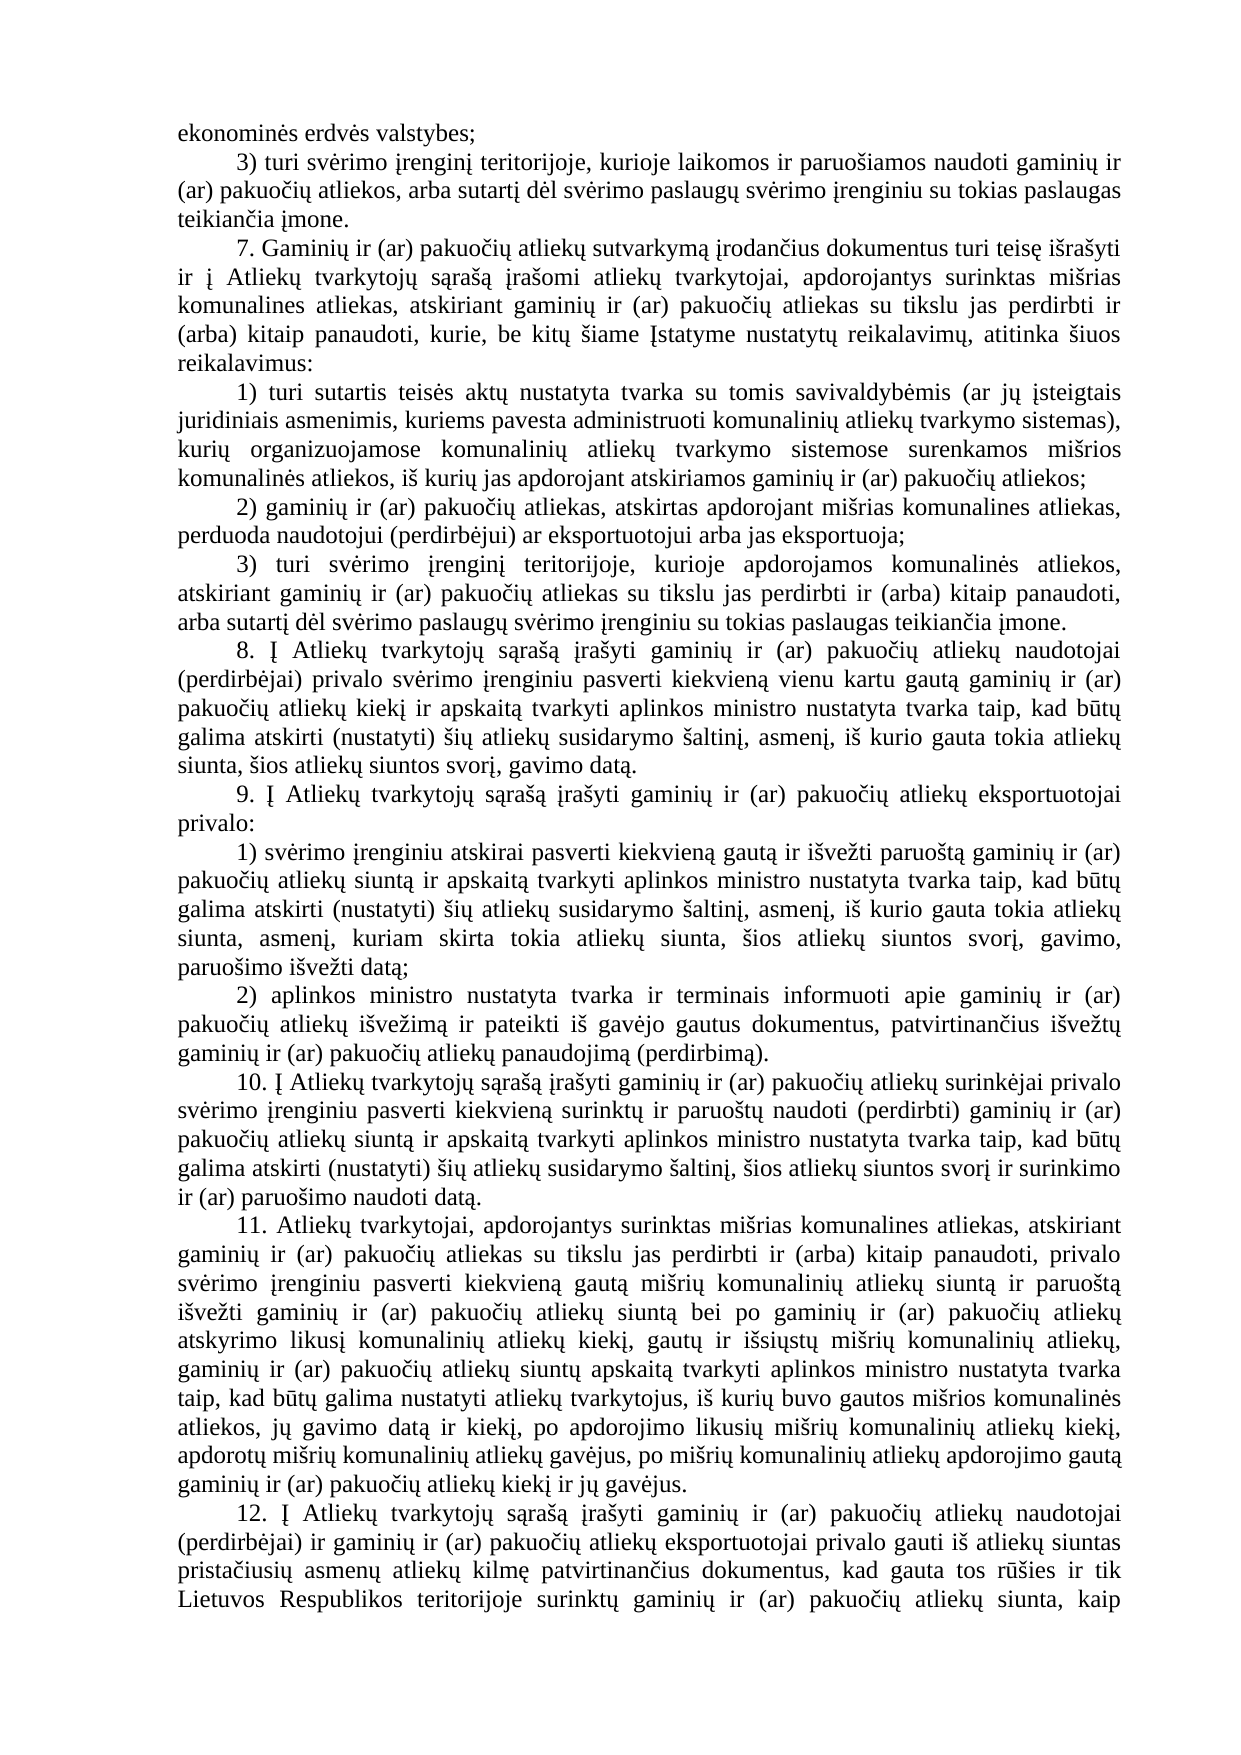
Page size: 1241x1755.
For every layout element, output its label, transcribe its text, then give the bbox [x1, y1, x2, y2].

text 8. Į Atliekų tvarkytojų sąrašą įrašyti gaminių ir (ar) pakuočių atliekų naudotojai (perdirbėjai) privalo svėrimo įrenginiu pasverti kiekvieną vienu kartu gautą gaminių ir (ar) pakuočių atliekų kiekį ir apskaitą tvarkyti aplinkos ministro nustatyta tvarka taip, kad būtų galima atskirti (nustatyti) šių atliekų susidarymo šaltinį, asmenį, iš kurio gauta tokia atliekų siunta, šios atliekų siuntos svorį, gavimo datą. [177, 636, 1122, 779]
text 2) aplinkos ministro nustatyta tvarka ir terminais informuoti apie gaminių ir (ar) pakuočių atliekų išvežimą ir pateikti iš gavėjo gautus dokumentus, patvirtinančius išvežtų gaminių ir (ar) pakuočių atliekų panaudojimą (perdirbimą). [177, 981, 1122, 1067]
text 7. Gaminių ir (ar) pakuočių atliekų sutvarkymą įrodančius dokumentus turi teisę išrašyti ir į Atliekų tvarkytojų sąrašą įrašomi atliekų tvarkytojai, apdorojantys surinktas mišrias komunalines atliekas, atskiriant gaminių ir (ar) pakuočių atliekas su tikslu jas perdirbti ir (arba) kitaip panaudoti, kurie, be kitų šiame Įstatyme nustatytų reikalavimų, atitinka šiuos reikalavimus: [177, 233, 1122, 377]
text 9. Į Atliekų tvarkytojų sąrašą įrašyti gaminių ir (ar) pakuočių atliekų eksportuotojai privalo: [177, 779, 1122, 837]
text 10. Į Atliekų tvarkytojų sąrašą įrašyti gaminių ir (ar) pakuočių atliekų surinkėjai privalo svėrimo įrenginiu pasverti kiekvieną surinktų ir paruoštų naudoti (perdirbti) gaminių ir (ar) pakuočių atliekų siuntą ir apskaitą tvarkyti aplinkos ministro nustatyta tvarka taip, kad būtų galima atskirti (nustatyti) šių atliekų susidarymo šaltinį, šios atliekų siuntos svorį ir surinkimo ir (ar) paruošimo naudoti datą. [177, 1067, 1122, 1211]
text 2) gaminių ir (ar) pakuočių atliekas, atskirtas apdorojant mišrias komunalines atliekas, perduoda naudotojui (perdirbėjui) ar eksportuotojui arba jas eksportuoja; [177, 492, 1122, 549]
text 11. Atliekų tvarkytojai, apdorojantys surinktas mišrias komunalines atliekas, atskiriant gaminių ir (ar) pakuočių atliekas su tikslu jas perdirbti ir (arba) kitaip panaudoti, privalo svėrimo įrenginiu pasverti kiekvieną gautą mišrių komunalinių atliekų siuntą ir paruoštą išvežti gaminių ir (ar) pakuočių atliekų siuntą bei po gaminių ir (ar) pakuočių atliekų atskyrimo likusį komunalinių atliekų kiekį, gautų ir išsiųstų mišrių komunalinių atliekų, gaminių ir (ar) pakuočių atliekų siuntų apskaitą tvarkyti aplinkos ministro nustatyta tvarka taip, kad būtų galima nustatyti atliekų tvarkytojus, iš kurių buvo gautos mišrios komunalinės atliekos, jų gavimo datą ir kiekį, po apdorojimo likusių mišrių komunalinių atliekų kiekį, apdorotų mišrių komunalinių atliekų gavėjus, po mišrių komunalinių atliekų apdorojimo gautą gaminių ir (ar) pakuočių atliekų kiekį ir jų gavėjus. [177, 1211, 1122, 1498]
text 12. Į Atliekų tvarkytojų sąrašą įrašyti gaminių ir (ar) pakuočių atliekų naudotojai (perdirbėjai) ir gaminių ir (ar) pakuočių atliekų eksportuotojai privalo gauti iš atliekų siuntas pristačiusių asmenų atliekų kilmę patvirtinančius dokumentus, kad gauta tos rūšies ir tik Lietuvos Respublikos teritorijoje surinktų gaminių ir (ar) pakuočių atliekų siunta, kaip [177, 1498, 1122, 1613]
text ekonominės erdvės valstybes; [177, 118, 1122, 147]
text 3) turi svėrimo įrenginį teritorijoje, kurioje laikomos ir paruošiamos naudoti gaminių ir (ar) pakuočių atliekos, arba sutartį dėl svėrimo paslaugų svėrimo įrenginiu su tokias paslaugas teikiančia įmone. [177, 147, 1122, 233]
text 3) turi svėrimo įrenginį teritorijoje, kurioje apdorojamos komunalinės atliekos, atskiriant gaminių ir (ar) pakuočių atliekas su tikslu jas perdirbti ir (arba) kitaip panaudoti, arba sutartį dėl svėrimo paslaugų svėrimo įrenginiu su tokias paslaugas teikiančia įmone. [177, 549, 1122, 636]
text 1) svėrimo įrenginiu atskirai pasverti kiekvieną gautą ir išvežti paruoštą gaminių ir (ar) pakuočių atliekų siuntą ir apskaitą tvarkyti aplinkos ministro nustatyta tvarka taip, kad būtų galima atskirti (nustatyti) šių atliekų susidarymo šaltinį, asmenį, iš kurio gauta tokia atliekų siunta, asmenį, kuriam skirta tokia atliekų siunta, šios atliekų siuntos svorį, gavimo, paruošimo išvežti datą; [177, 837, 1122, 981]
text 1) turi sutartis teisės aktų nustatyta tvarka su tomis savivaldybėmis (ar jų įsteigtais juridiniais asmenimis, kuriems pavesta administruoti komunalinių atliekų tvarkymo sistemas), kurių organizuojamose komunalinių atliekų tvarkymo sistemose surenkamos mišrios komunalinės atliekos, iš kurių jas apdorojant atskiriamos gaminių ir (ar) pakuočių atliekos; [177, 377, 1122, 492]
